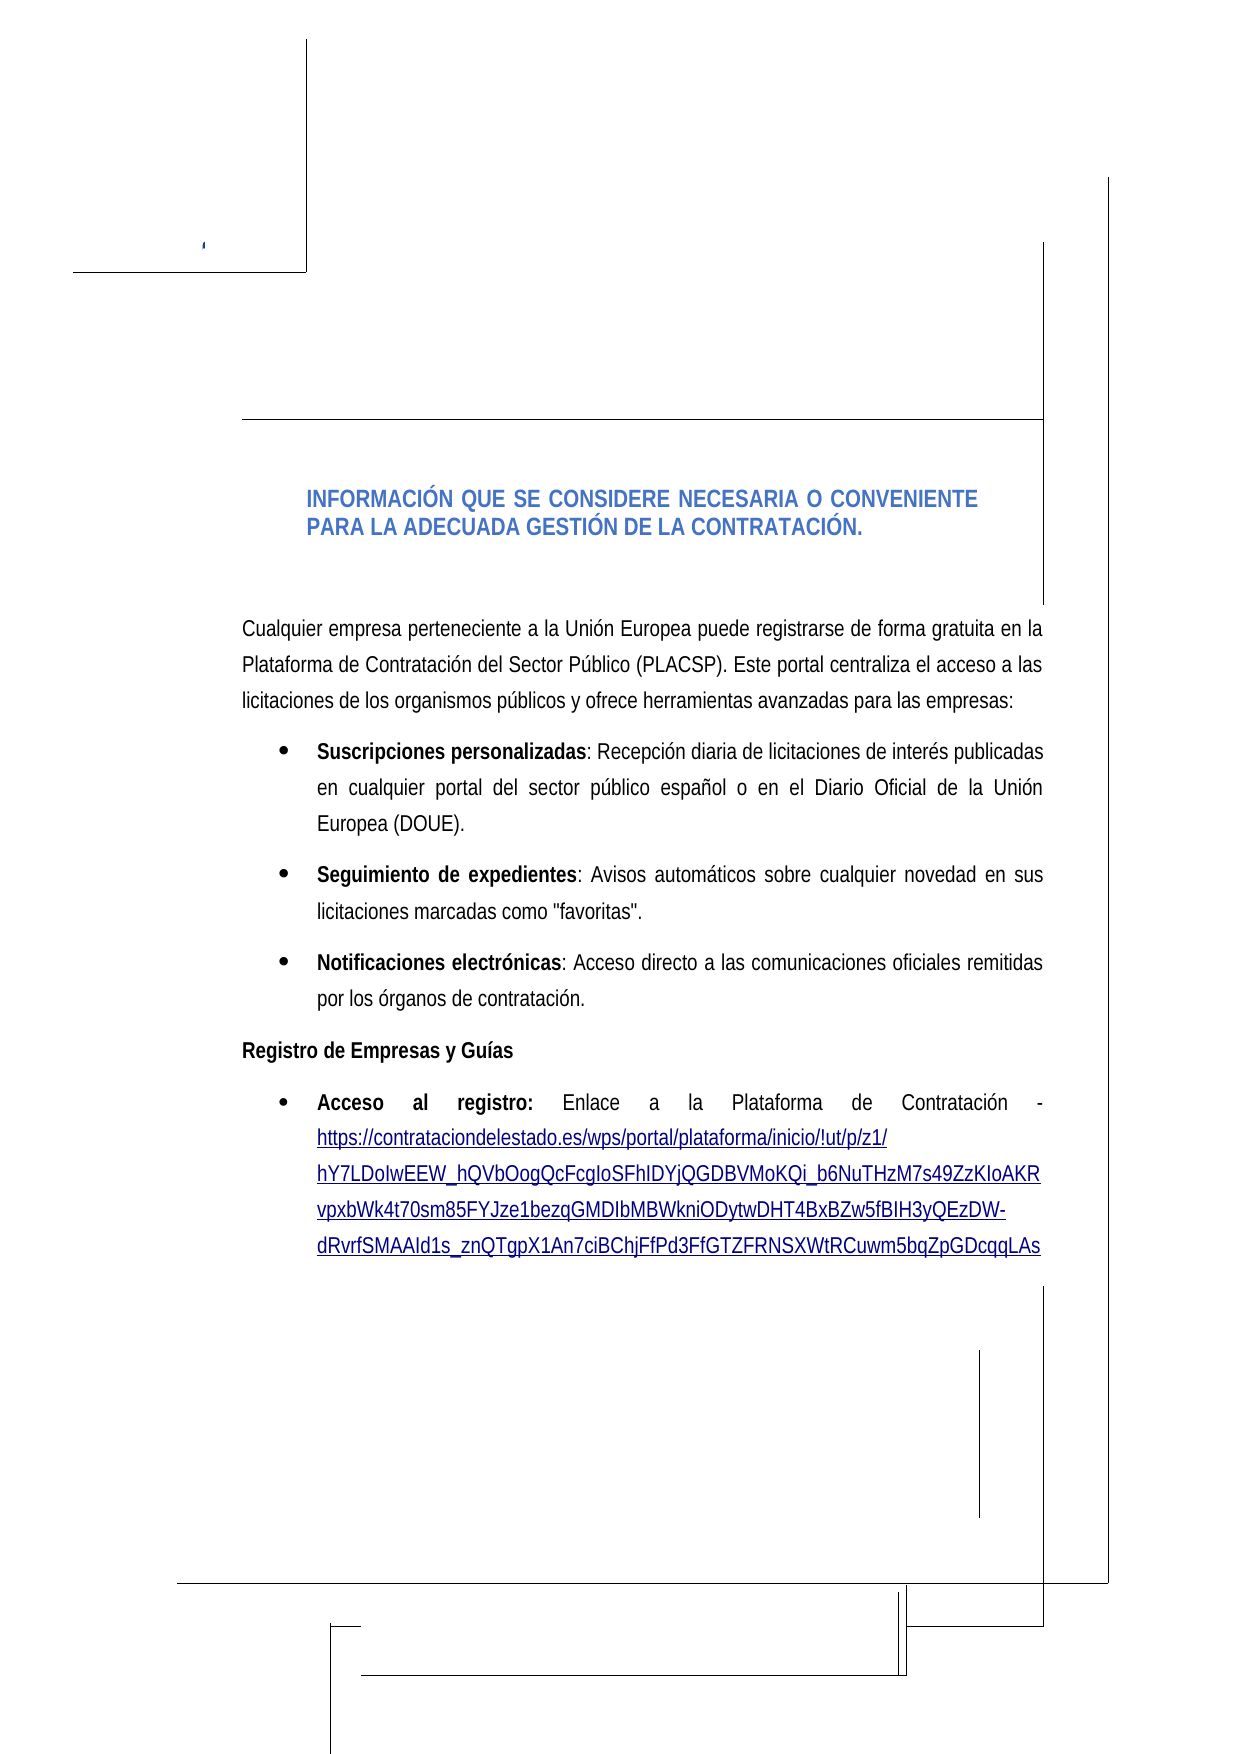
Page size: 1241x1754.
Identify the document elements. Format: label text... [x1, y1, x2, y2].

text INFORMACIÓN QUE SE CONSIDERE NECESARIA O CONVENIENTE PARA LA ADECUADA GESTIÓN DE LA CONTRATACIÓN. [242, 419, 1043, 605]
list Seguimiento de expedientes: Avisos automáticos sobre cualquier novedad en sus licitaciones marcadas como "favoritas". [279, 852, 1043, 924]
list Acceso al registro: Enlace a la Plataforma de Contratación - https://contrataciondelestado.es/wps/portal/plataforma/inicio/!ut/p/z1/hY7LDoIwEEW_hQVbOogQcFcgIoSFhIDYjQGDBVMoKQi_b6NuTHzM7s49ZzKIoAKRvpxbWk4t70sm85FYJze1bezqGMDIbMBWkniODytwDHT4BxBZw5fBIH3yQEzDW-dRvrfSMAAId1s_znQTgpX1An7ciBChjFfPd3FfGTZFRNSXWtRCuwm5bqZpGDcqqLAs [279, 1079, 1043, 1258]
list Notificaciones electrónicas: Acceso directo a las comunicaciones oficiales remitidas por los órganos de contratación. [279, 940, 1043, 1012]
text Cualquier empresa perteneciente a la Unión Europea puede registrarse de forma gratuita en la Plataforma de Contratación del Sector Público (PLACSP). Este portal centraliza el acceso a las licitaciones de los organismos públicos y ofrece herramientas avanzadas para las empresas: [242, 605, 1043, 713]
list Suscripciones personalizadas: Recepción diaria de licitaciones de interés publicadas en cualquier portal del sector público español o en el Diario Oficial de la Unión Europea (DOUE). [279, 729, 1043, 837]
text Registro de Empresas y Guías [242, 1027, 1043, 1063]
